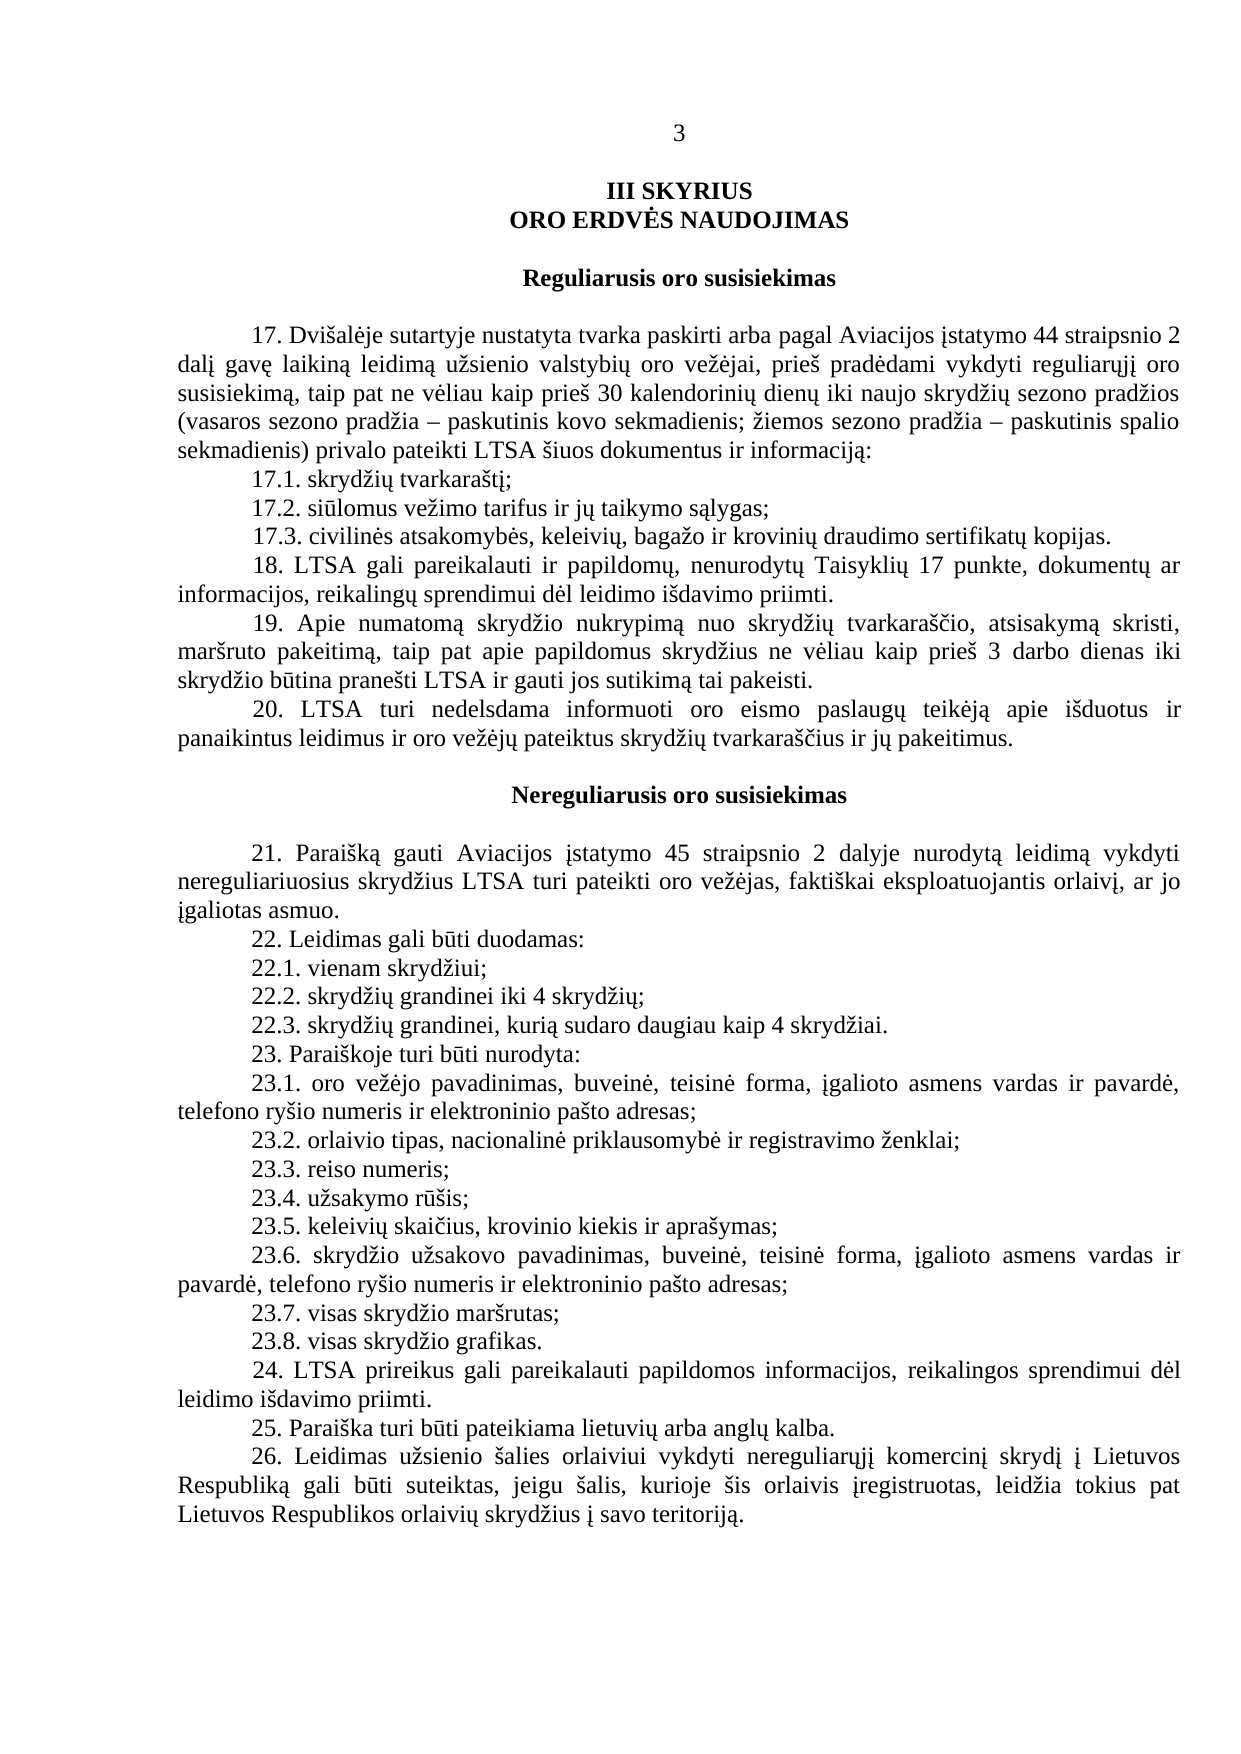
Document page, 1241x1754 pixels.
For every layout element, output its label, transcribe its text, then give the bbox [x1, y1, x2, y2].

text 21. Paraišką gauti Aviacijos įstatymo 45 straipsnio 2 dalyje nurodytą leidimą vykdyti nereguliariuosius skrydžius LTSA turi pateikti oro vežėjas, faktiškai eksploatuojantis orlaivį, ar jo įgaliotas asmuo. [177, 838, 1181, 924]
text 23.6. skrydžio užsakovo pavadinimas, buveinė, teisinė forma, įgalioto asmens vardas ir pavardė, telefono ryšio numeris ir elektroninio pašto adresas; [177, 1240, 1181, 1298]
text 23.4. užsakymo rūšis; [177, 1183, 1181, 1211]
text 20. LTSA turi nedelsdama informuoti oro eismo paslaugų teikėją apie išduotus ir panaikintus leidimus ir oro vežėjų pateiktus skrydžių tvarkaraščius ir jų pakeitimus. [177, 694, 1181, 751]
text 24. LTSA prireikus gali pareikalauti papildomos informacijos, reikalingos sprendimui dėl leidimo išdavimo priimti. [177, 1355, 1181, 1413]
text 23.7. visas skrydžio maršrutas; [177, 1298, 1181, 1326]
text 23.1. oro vežėjo pavadinimas, buveinė, teisinė forma, įgalioto asmens vardas ir pavardė, telefono ryšio numeris ir elektroninio pašto adresas; [177, 1068, 1181, 1125]
text 22.3. skrydžių grandinei, kurią sudaro daugiau kaip 4 skrydžiai. [177, 1010, 1181, 1039]
text 19. Apie numatomą skrydžio nukrypimą nuo skrydžių tvarkaraščio, atsisakymą skristi, maršruto pakeitimą, taip pat apie papildomus skrydžius ne vėliau kaip prieš 3 darbo dienas iki skrydžio būtina pranešti LTSA ir gauti jos sutikimą tai pakeisti. [177, 608, 1181, 694]
text 17.1. skrydžių tvarkaraštį; [177, 464, 1181, 493]
text 26. Leidimas užsienio šalies orlaiviui vykdyti nereguliarųjį komercinį skrydį į Lietuvos Respubliką gali būti suteiktas, jeigu šalis, kurioje šis orlaivis įregistruotas, leidžia tokius pat Lietuvos Respublikos orlaivių skrydžius į savo teritoriją. [177, 1441, 1181, 1528]
text III SKYRIUS [177, 176, 1181, 205]
text Reguliarusis oro susisiekimas [177, 263, 1181, 291]
text 23.3. reiso numeris; [177, 1154, 1181, 1183]
text 17. Dvišalėje sutartyje nustatyta tvarka paskirti arba pagal Aviacijos įstatymo 44 straipsnio 2 dalį gavę laikiną leidimą užsienio valstybių oro vežėjai, prieš pradėdami vykdyti reguliarųjį oro susisiekimą, taip pat ne vėliau kaip prieš 30 kalendorinių dienų iki naujo skrydžių sezono pradžios (vasaros sezono pradžia – paskutinis kovo sekmadienis; žiemos sezono pradžia – paskutinis spalio sekmadienis) privalo pateikti LTSA šiuos dokumentus ir informaciją: [177, 320, 1181, 464]
text 18. LTSA gali pareikalauti ir papildomų, nenurodytų Taisyklių 17 punkte, dokumentų ar informacijos, reikalingų sprendimui dėl leidimo išdavimo priimti. [177, 550, 1181, 608]
text ORO ERDVĖS NAUDOJIMAS [177, 205, 1181, 234]
text 23.5. keleivių skaičius, krovinio kiekis ir aprašymas; [177, 1211, 1181, 1240]
text 23. Paraiškoje turi būti nurodyta: [177, 1039, 1181, 1068]
text 22.2. skrydžių grandinei iki 4 skrydžių; [177, 981, 1181, 1010]
text 17.2. siūlomus vežimo tarifus ir jų taikymo sąlygas; [177, 493, 1181, 521]
text 25. Paraiška turi būti pateikiama lietuvių arba anglų kalba. [177, 1413, 1181, 1441]
text 22. Leidimas gali būti duodamas: [177, 924, 1181, 953]
text 23.8. visas skrydžio grafikas. [177, 1326, 1181, 1355]
text 17.3. civilinės atsakomybės, keleivių, bagažo ir krovinių draudimo sertifikatų kopijas. [177, 521, 1181, 550]
text 22.1. vienam skrydžiui; [177, 953, 1181, 981]
text 23.2. orlaivio tipas, nacionalinė priklausomybė ir registravimo ženklai; [177, 1125, 1181, 1154]
text Nereguliarusis oro susisiekimas [177, 780, 1181, 809]
